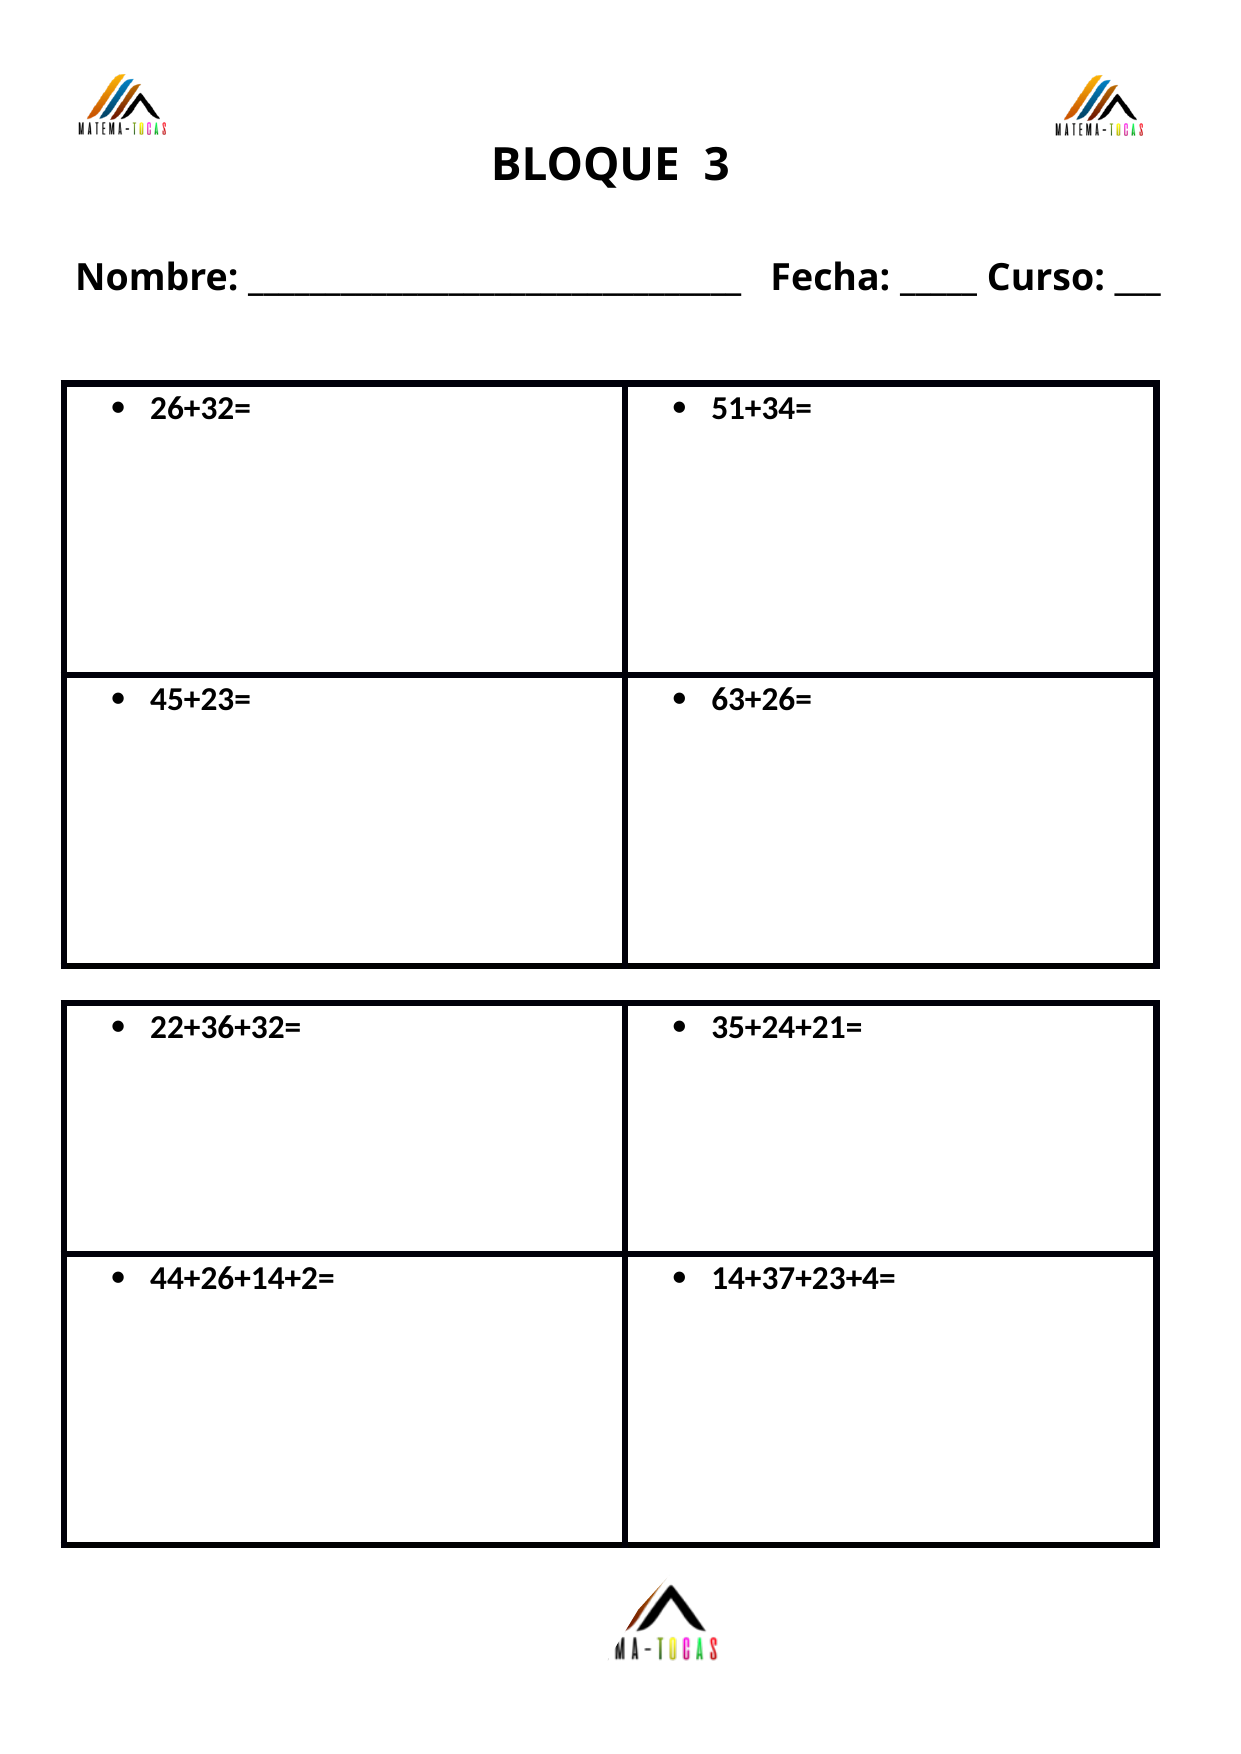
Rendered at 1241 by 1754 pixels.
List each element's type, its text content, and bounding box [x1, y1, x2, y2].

table_cell 63+26= [628, 678, 1153, 719]
table_cell 44+26+14+2= [67, 1257, 622, 1297]
table_cell [67, 1298, 622, 1542]
table_header 22+36+32= [67, 1006, 622, 1251]
table_cell [67, 719, 622, 963]
table_cell 45+23= [67, 678, 622, 719]
table_cell 14+37+23+4= [628, 1257, 1153, 1297]
text Nombre: ________________________________ Fecha: _____ Curso: ___ [75, 250, 1165, 301]
table_header 51+34= [628, 387, 1153, 672]
table_cell [628, 1298, 1153, 1542]
table_header 35+24+21= [628, 1006, 1153, 1251]
text BLOQUE 3 [75, 131, 1165, 193]
table_cell [628, 719, 1153, 963]
table_header 26+32= [67, 387, 622, 672]
